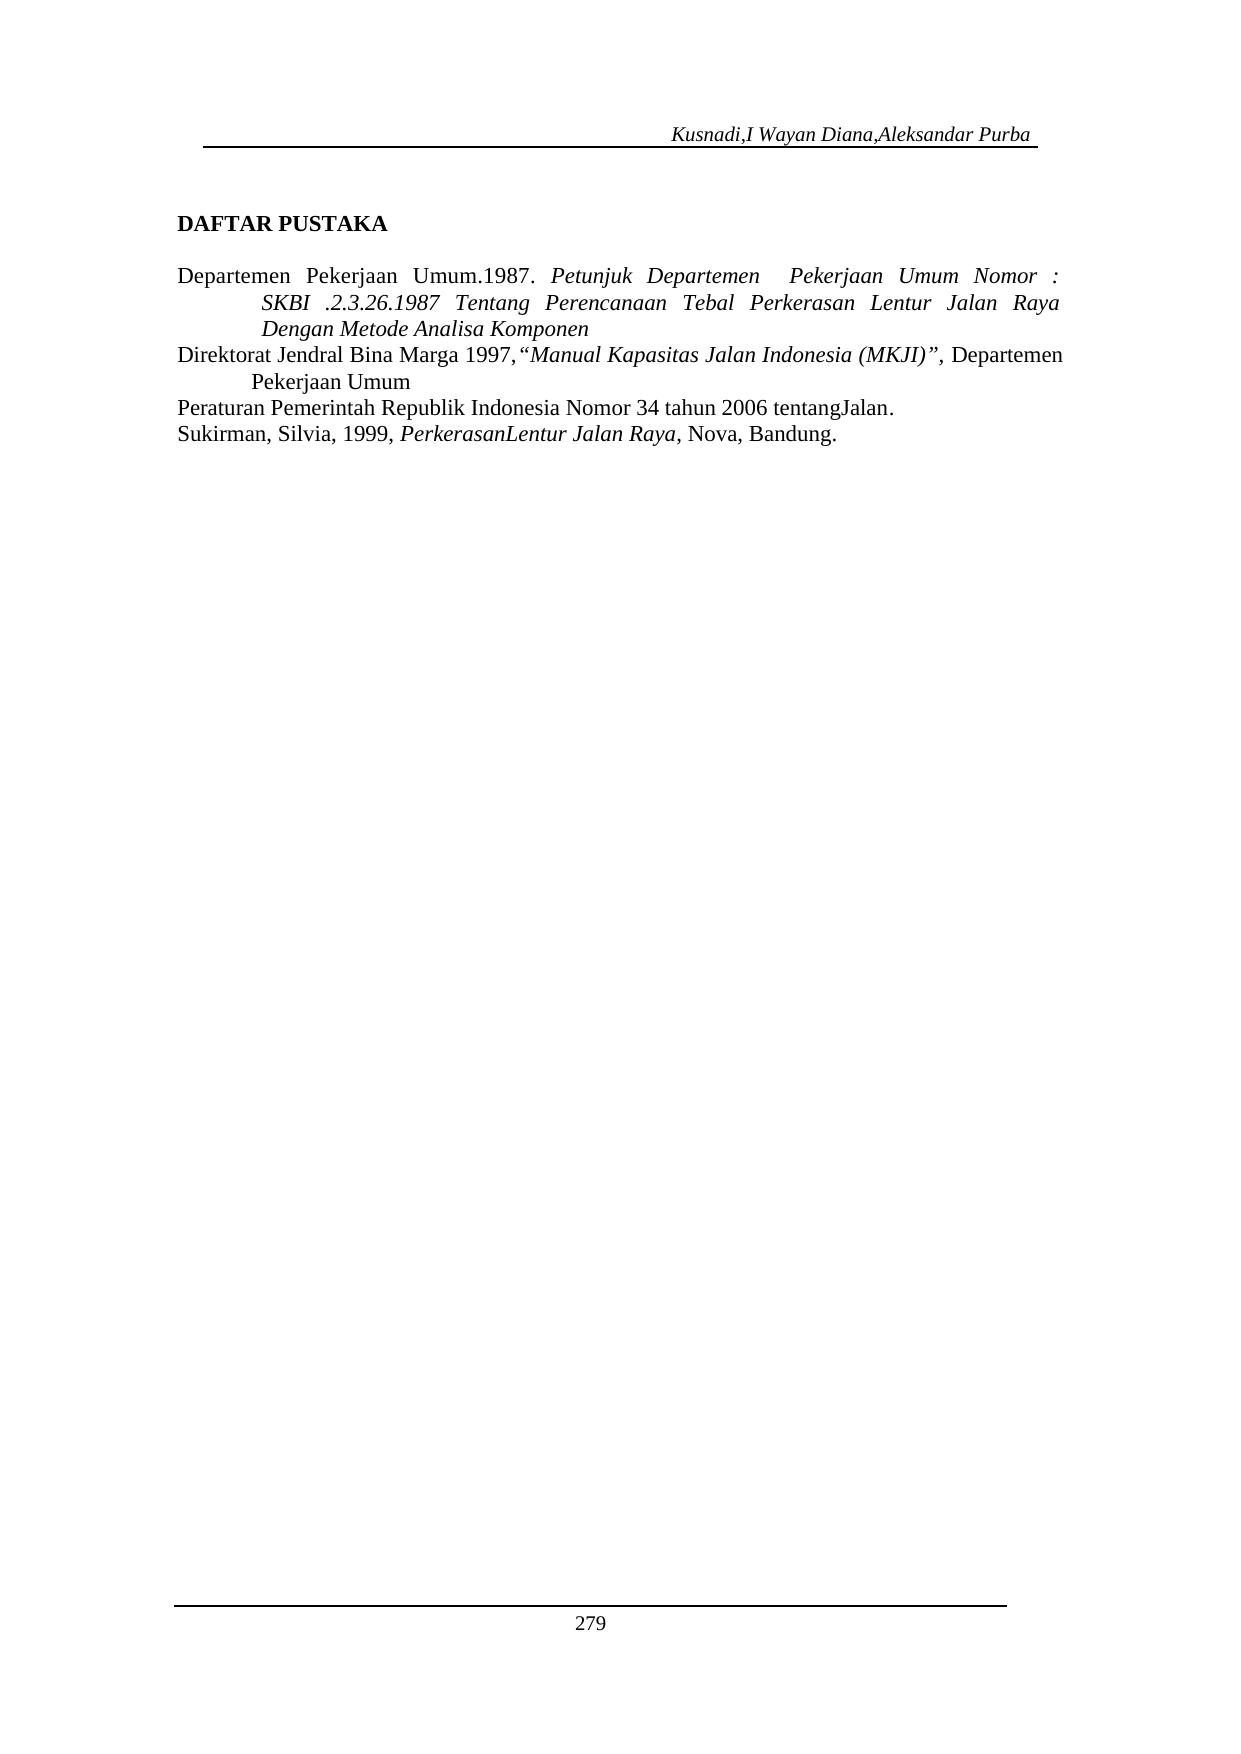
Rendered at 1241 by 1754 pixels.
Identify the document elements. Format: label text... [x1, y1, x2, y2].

text Peraturan Pemerintah Republik Indonesia Nomor 34 tahun 2006 tentangJalan. [177, 394, 1063, 420]
text Sukirman, Silvia, 1999, PerkerasanLentur Jalan Raya, Nova, Bandung. [177, 420, 1063, 447]
text Departemen Pekerjaan Umum.1987. Petunjuk Departemen Pekerjaan Umum Nomor : SKBI .2.3.26.1987 Tentang Perencanaan Tebal Perkerasan Lentur Jalan Raya Dengan Metode Analisa Komponen [177, 262, 1063, 341]
text Direktorat Jendral Bina Marga 1997,“Manual Kapasitas Jalan Indonesia (MKJI)”, Departemen Pekerjaan Umum [177, 341, 1063, 394]
text DAFTAR PUSTAKA [177, 209, 1063, 236]
